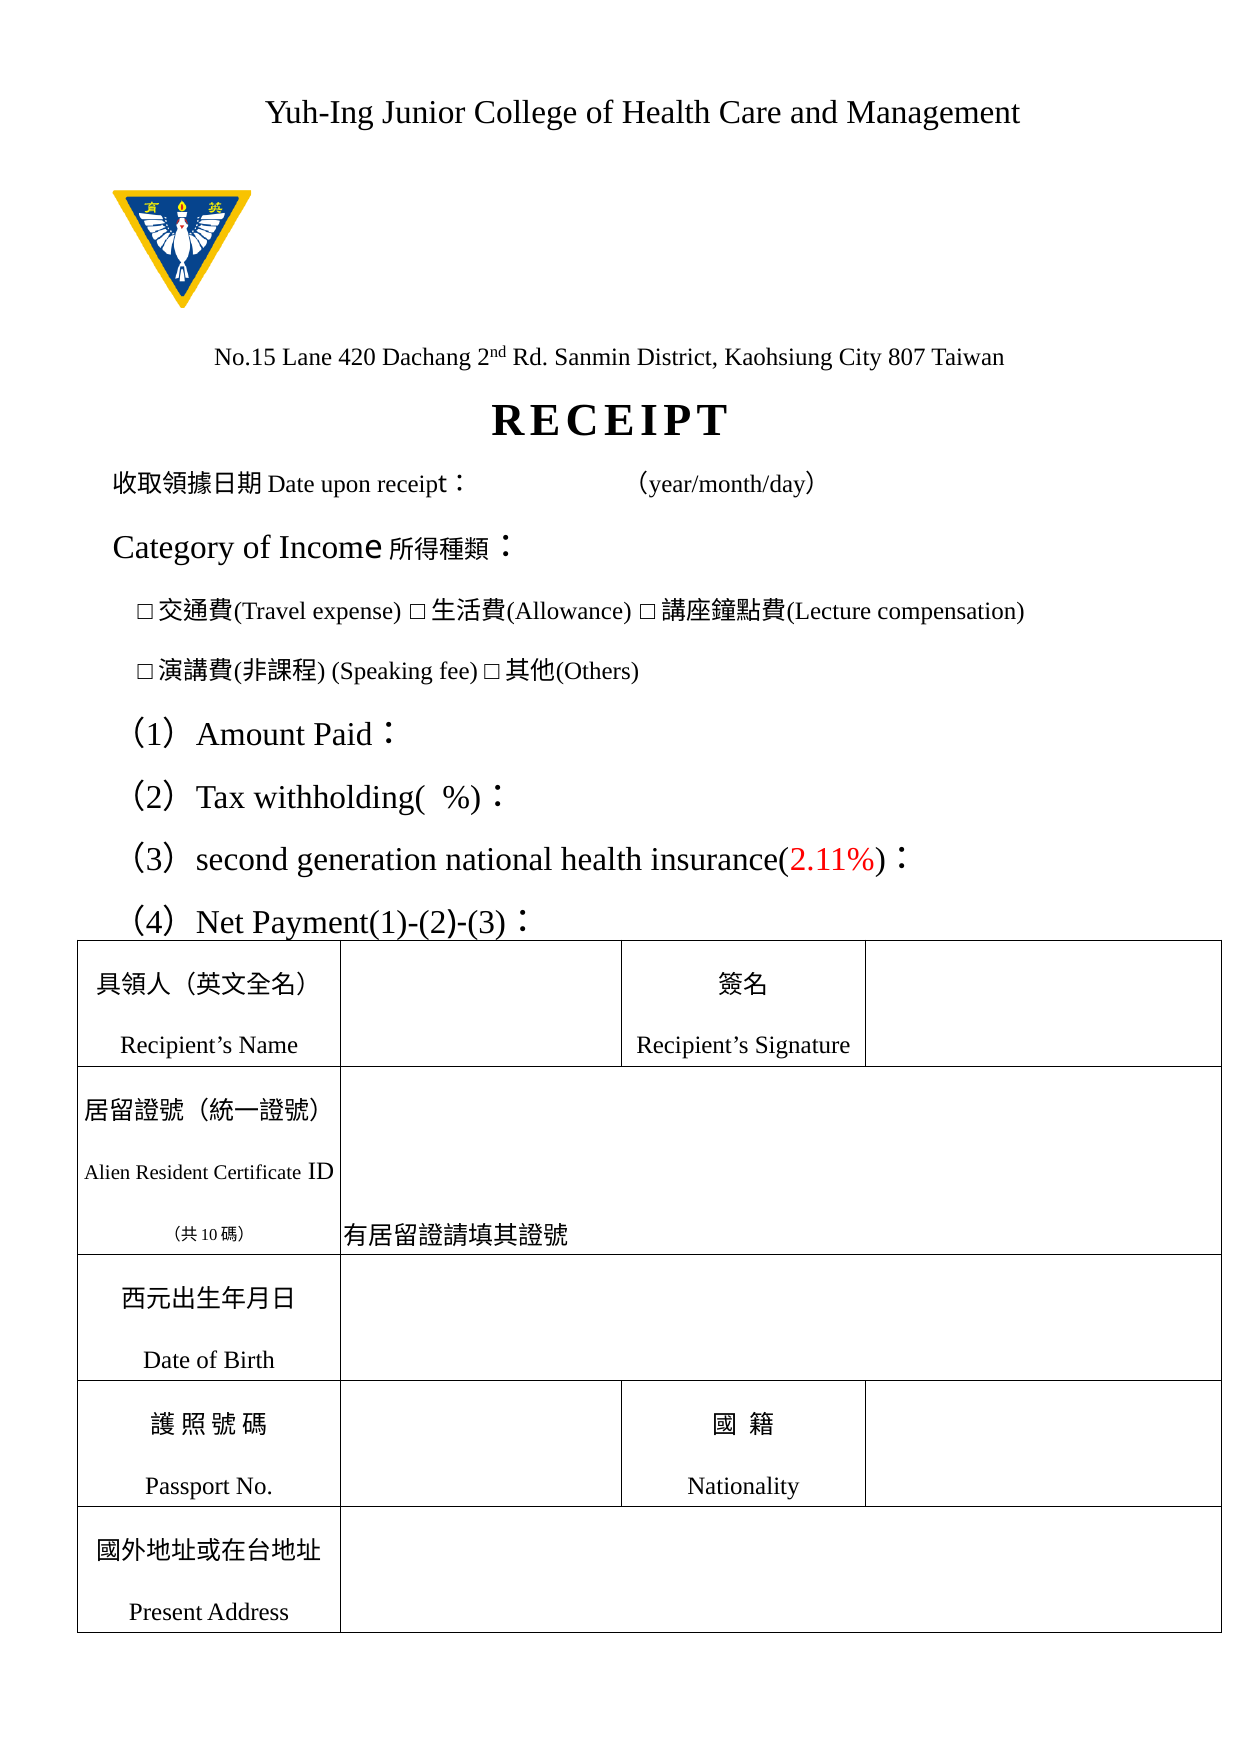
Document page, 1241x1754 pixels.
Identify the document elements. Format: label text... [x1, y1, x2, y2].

text □ 交通費(Travel expense) □ 生活費(Allowance) □ 講座鐘點費(Lecture compensation) [112, 564, 1106, 627]
text RECEIPT [112, 377, 1106, 439]
text 收取領據日期Date upon receipt： （year/month/day） [112, 439, 1106, 502]
text （2）Tax withholding( %)： [112, 752, 1106, 814]
table_cell 西元出生年月日 Date of Birth [78, 1255, 340, 1380]
text （3）second generation national health insurance(2.11%)： [112, 814, 1106, 877]
table_cell [341, 1507, 1221, 1632]
table_cell 國外地址或在台地址 Present Address [78, 1507, 340, 1632]
text Category of Income所得種類： [112, 502, 1106, 564]
table_cell 護 照 號 碼 Passport No. [78, 1381, 340, 1506]
table_header 簽名 Recipient’s Signature [622, 941, 865, 1066]
table_cell [341, 1381, 621, 1506]
table_header 具領人（英文全名） Recipient’s Name [78, 941, 340, 1066]
text Yuh-Ing Junior College of Health Care and Management [112, 64, 1106, 314]
table_cell 國 籍 Nationality [622, 1381, 865, 1506]
table_cell 有居留證請填其證號 [341, 1067, 1221, 1254]
table_cell 居留證號（統一證號） Alien Resident Certificate ID （共10碼） [78, 1067, 340, 1254]
table_header [866, 941, 1221, 1066]
text （1）Amount Paid： [112, 689, 1106, 752]
text （4）Net Payment(1)-(2)-(3)： [112, 877, 1106, 939]
text No.15 Lane 420 Dachang 2nd Rd. Sanmin District, Kaohsiung City 807 Taiwan [112, 314, 1106, 377]
text □ 演講費(非課程) (Speaking fee) □ 其他(Others) [112, 627, 1106, 689]
table_cell [866, 1381, 1221, 1506]
table_cell [341, 1255, 1221, 1380]
table_header [341, 941, 621, 1066]
